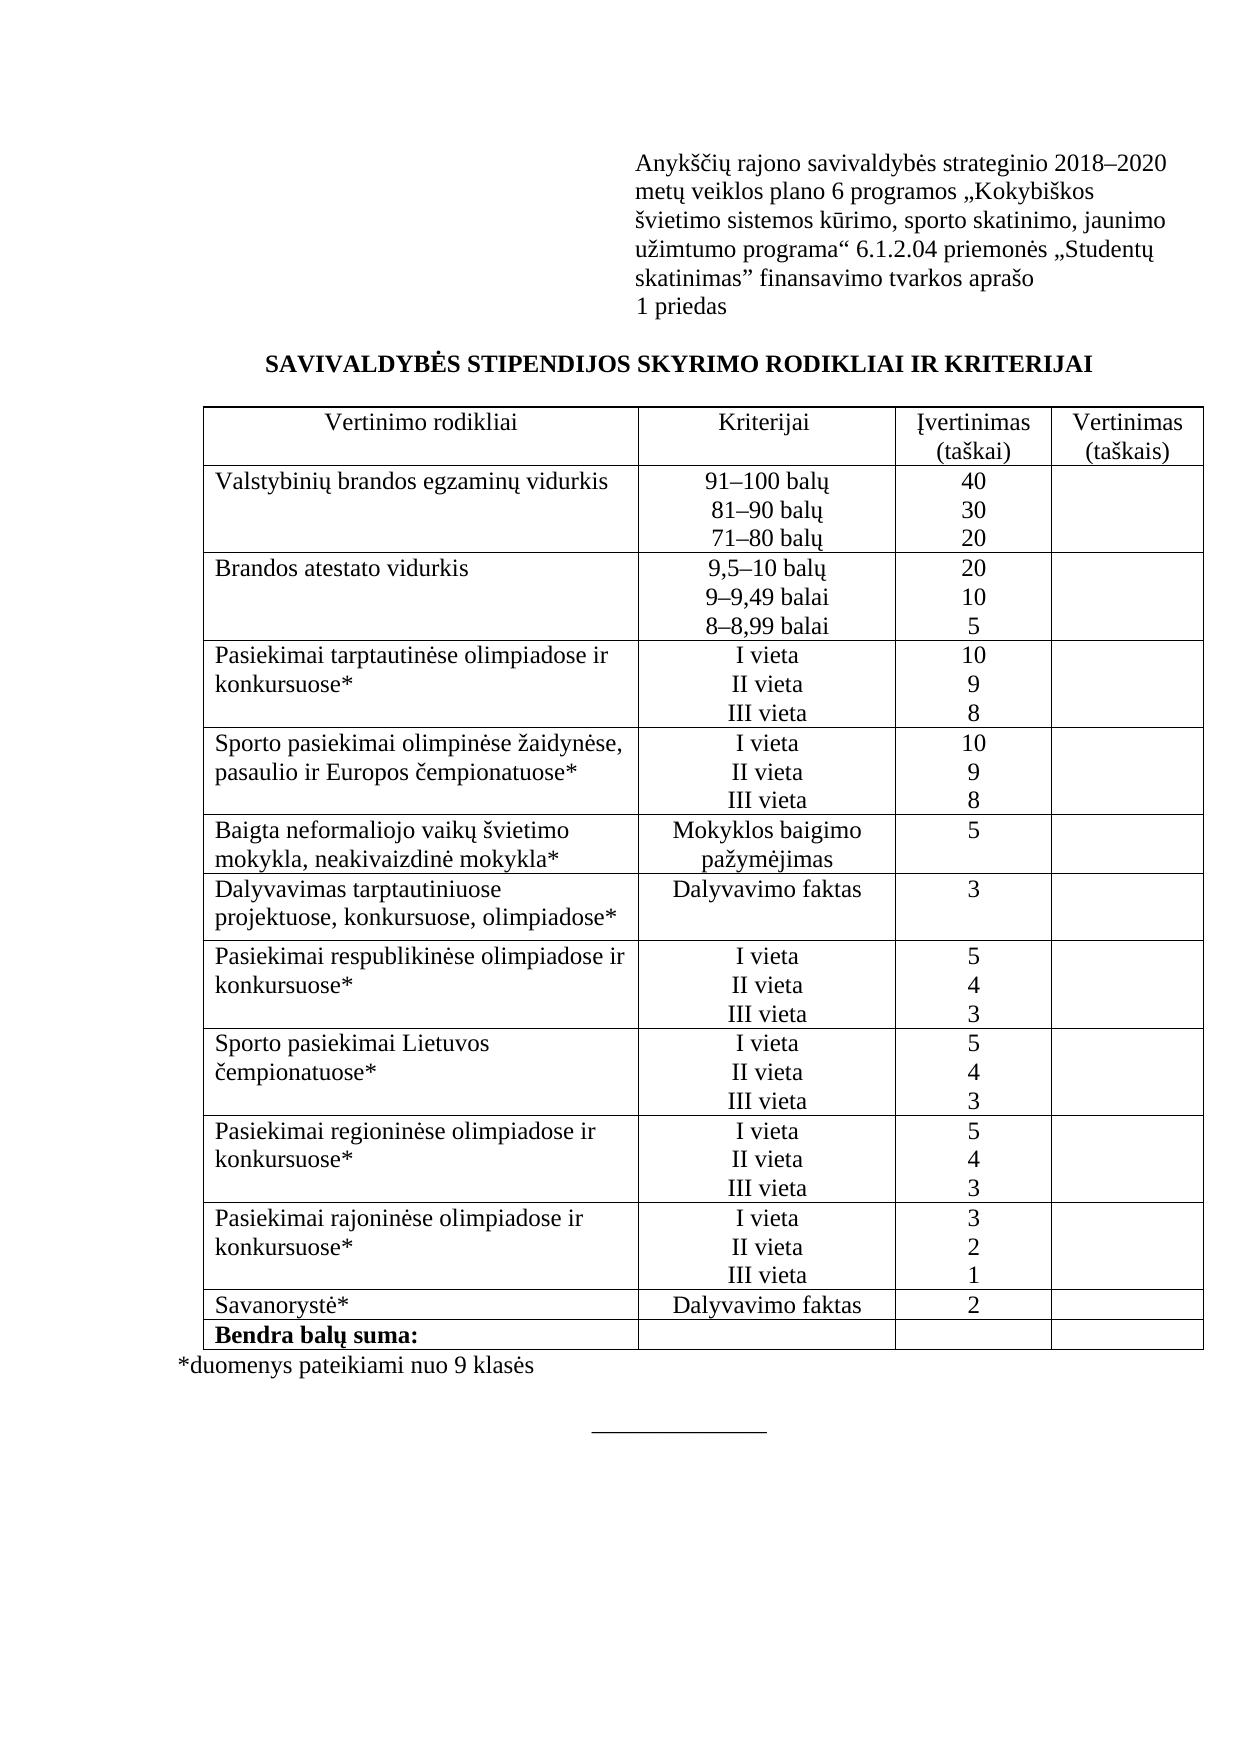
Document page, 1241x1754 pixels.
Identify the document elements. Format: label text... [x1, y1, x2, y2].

table_header Įvertinimas (taškai) [896, 408, 1051, 465]
table_cell Savanorystė* [204, 1290, 638, 1319]
table_cell Brandos atestato vidurkis [204, 553, 638, 639]
table_cell 3 2 1 [896, 1203, 1051, 1289]
table_cell I vieta II vieta III vieta [639, 941, 895, 1027]
table_cell [639, 1320, 895, 1349]
table_cell [1052, 815, 1203, 873]
table_cell Dalyvavimas tarptautiniuose projektuose, konkursuose, olimpiadose* [204, 874, 638, 940]
table_cell Bendra balų suma: [204, 1320, 638, 1349]
table_cell [1052, 1320, 1203, 1349]
table_cell 40 30 20 [896, 466, 1051, 552]
table_cell 91–100 balų 81–90 balų 71–80 balų [639, 466, 895, 552]
table_cell 5 4 3 [896, 941, 1051, 1027]
table_header Vertinimo rodikliai [204, 408, 638, 465]
table_cell [896, 1320, 1051, 1349]
table_cell [1052, 553, 1203, 639]
table_header Kriterijai [639, 408, 895, 465]
text užimtumo programa“ 6.1.2.04 priemonės „Studentų [177, 234, 1181, 263]
text SAVIVALDYBĖS STIPENDIJOS SKYRIMO RODIKLIAI IR KRITERIJAI [177, 349, 1181, 378]
table_cell 5 [896, 815, 1051, 873]
table_cell Mokyklos baigimo pažymėjimas [639, 815, 895, 873]
text ______________ [177, 1407, 1181, 1436]
table_cell 3 [896, 874, 1051, 940]
table_cell Sporto pasiekimai olimpinėse žaidynėse, pasaulio ir Europos čempionatuose* [204, 728, 638, 814]
text švietimo sistemos kūrimo, sporto skatinimo, jaunimo [177, 205, 1181, 234]
table_cell Pasiekimai rajoninėse olimpiadose ir konkursuose* [204, 1203, 638, 1289]
table_cell Valstybinių brandos egzaminų vidurkis [204, 466, 638, 552]
text *duomenys pateikiami nuo 9 klasės [177, 1350, 1181, 1379]
table_cell [1052, 466, 1203, 552]
text Anykščių rajono savivaldybės strateginio 2018–2020 [177, 148, 1181, 176]
text 1 priedas [177, 291, 1181, 320]
table_cell I vieta II vieta III vieta [639, 641, 895, 727]
table_cell Baigta neformaliojo vaikų švietimo mokykla, neakivaizdinė mokykla* [204, 815, 638, 873]
table_cell [1052, 728, 1203, 814]
table_cell [1052, 1203, 1203, 1289]
text metų veiklos plano 6 programos „Kokybiškos [177, 176, 1181, 205]
table_cell 20 10 5 [896, 553, 1051, 639]
table_cell Pasiekimai respublikinėse olimpiadose ir konkursuose* [204, 941, 638, 1027]
table_cell [1052, 1116, 1203, 1202]
table_header Vertinimas (taškais) [1052, 408, 1203, 465]
table_cell I vieta II vieta III vieta [639, 1203, 895, 1289]
table_cell 5 4 3 [896, 1116, 1051, 1202]
table_cell 10 9 8 [896, 641, 1051, 727]
table_cell 2 [896, 1290, 1051, 1319]
table_cell [1052, 1029, 1203, 1115]
table_cell 10 9 8 [896, 728, 1051, 814]
table_cell 9,5–10 balų 9–9,49 balai 8–8,99 balai [639, 553, 895, 639]
table_cell Pasiekimai regioninėse olimpiadose ir konkursuose* [204, 1116, 638, 1202]
table_cell Dalyvavimo faktas [639, 1290, 895, 1319]
text skatinimas” finansavimo tvarkos aprašo [177, 263, 1181, 291]
table_cell I vieta II vieta III vieta [639, 1116, 895, 1202]
table_cell I vieta II vieta III vieta [639, 1029, 895, 1115]
table_cell Dalyvavimo faktas [639, 874, 895, 940]
table_cell [1052, 641, 1203, 727]
table_cell Sporto pasiekimai Lietuvos čempionatuose* [204, 1029, 638, 1115]
table_cell Pasiekimai tarptautinėse olimpiadose ir konkursuose* [204, 641, 638, 727]
table_cell [1052, 1290, 1203, 1319]
table_cell [1052, 874, 1203, 940]
table_cell I vieta II vieta III vieta [639, 728, 895, 814]
table_cell [1052, 941, 1203, 1027]
table_cell 5 4 3 [896, 1029, 1051, 1115]
